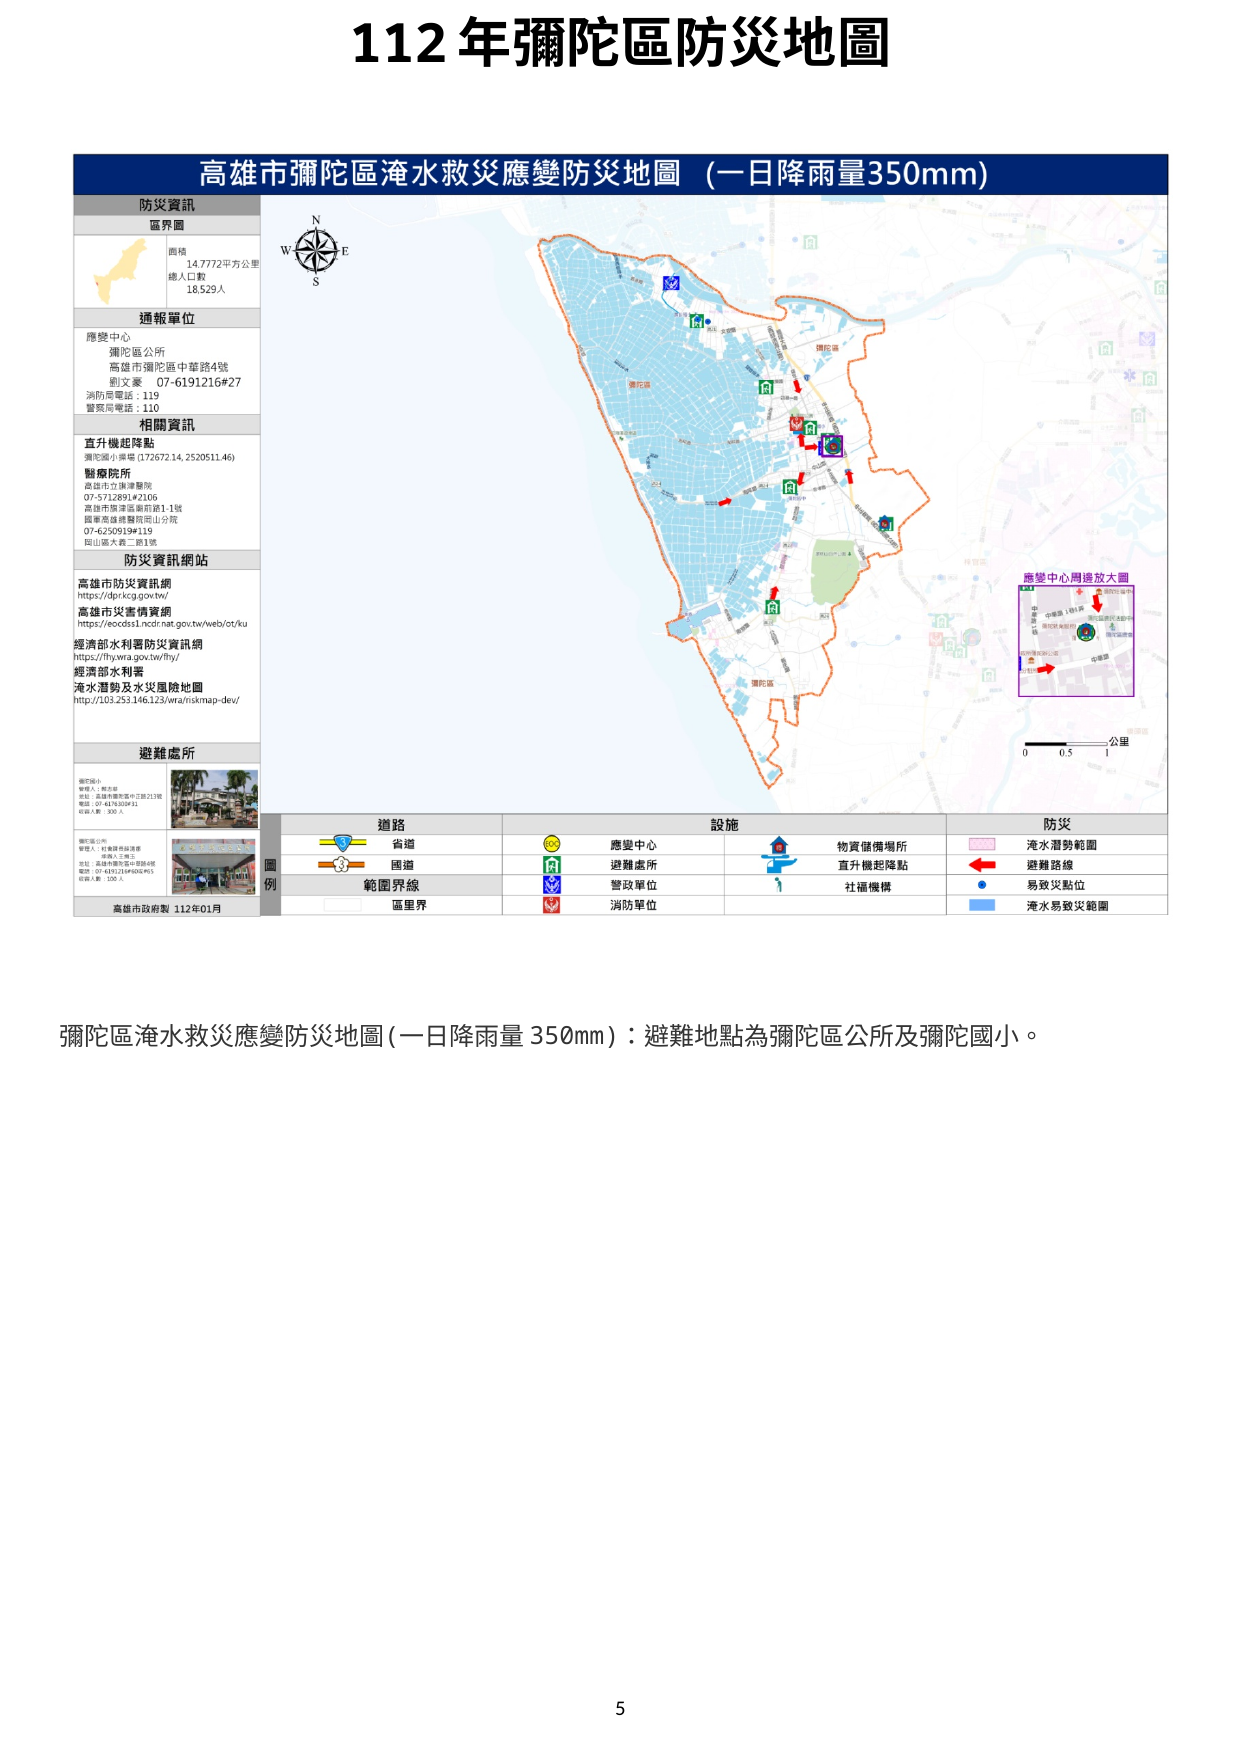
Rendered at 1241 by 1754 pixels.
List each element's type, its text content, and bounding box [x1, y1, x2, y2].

text 彌陀區淹水救災應變防災地圖(一日降雨量350mm)：避難地點為彌陀區公所及彌陀國小。 [59, 993, 1181, 1056]
